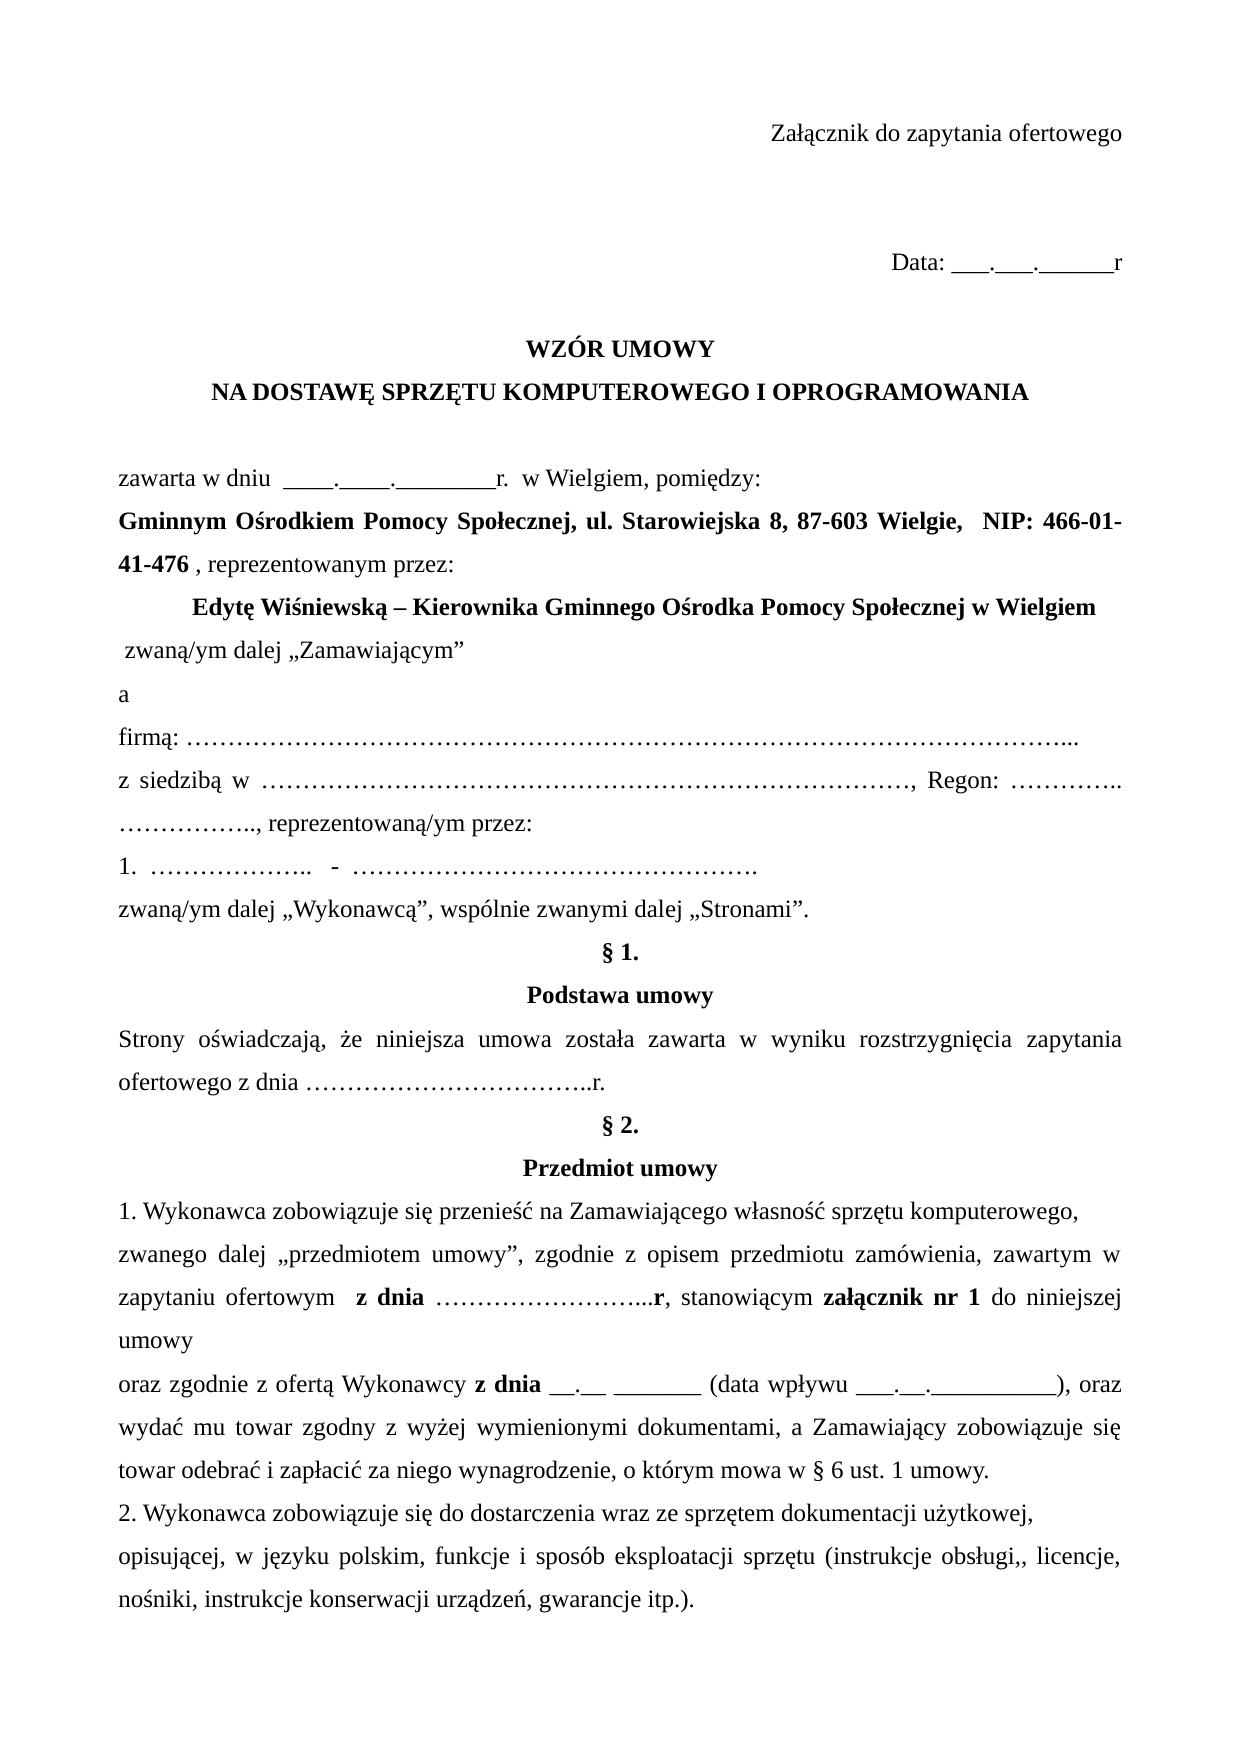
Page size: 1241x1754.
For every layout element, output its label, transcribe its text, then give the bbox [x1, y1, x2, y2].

text 1. ……………….. - …………………………………………. [118, 851, 1122, 880]
text Podstawa umowy [118, 981, 1122, 1009]
text zwaną/ym dalej „Wykonawcą”, wspólnie zwanymi dalej „Stronami”. [118, 894, 1122, 923]
text Gminnym Ośrodkiem Pomocy Społecznej, ul. Starowiejska 8, 87-603 Wielgie, NIP: 466-01-41-476 , reprezentowanym przez: [118, 506, 1122, 578]
text oraz zgodnie z ofertą Wykonawcy z dnia __.__ _______ (data wpływu ___.__.__________), oraz wydać mu towar zgodny z wyżej wymienionymi dokumentami, a Zamawiający zobowiązuje się towar odebrać i zapłacić za niego wynagrodzenie, o którym mowa w § 6 ust. 1 umowy. [118, 1369, 1122, 1484]
text a [118, 679, 1122, 707]
text § 1. [118, 937, 1122, 966]
text Przedmiot umowy [118, 1153, 1122, 1182]
text zawarta w dniu ____.____.________r. w Wielgiem, pomiędzy: [118, 463, 1122, 492]
text Data: ___.___.______r [118, 247, 1122, 276]
text WZÓR UMOWY [118, 334, 1122, 362]
text zwanego dalej „przedmiotem umowy”, zgodnie z opisem przedmiotu zamówienia, zawartym w zapytaniu ofertowym z dnia ……………………...r, stanowiącym załącznik nr 1 do niniejszej umowy [118, 1239, 1122, 1354]
text Strony oświadczają, że niniejsza umowa została zawarta w wyniku rozstrzygnięcia zapytania ofertowego z dnia ……………………………..r. [118, 1024, 1122, 1096]
text z siedzibą w ……………………………………………………………………, Regon: …………..…………….., reprezentowaną/ym przez: [118, 765, 1122, 837]
text § 2. [118, 1110, 1122, 1139]
text zwaną/ym dalej „Zamawiającym” [118, 636, 1122, 664]
text firmą: ……………………………………………………………………………………………... [118, 722, 1122, 751]
text 1. Wykonawca zobowiązuje się przenieść na Zamawiającego własność sprzętu komputerowego, [118, 1196, 1122, 1225]
text NA DOSTAWĘ SPRZĘTU KOMPUTEROWEGO I OPROGRAMOWANIA [118, 377, 1122, 406]
text Edytę Wiśniewską – Kierownika Gminnego Ośrodka Pomocy Społecznej w Wielgiem [118, 592, 1122, 621]
text 2. Wykonawca zobowiązuje się do dostarczenia wraz ze sprzętem dokumentacji użytkowej, [118, 1498, 1122, 1527]
text opisującej, w języku polskim, funkcje i sposób eksploatacji sprzętu (instrukcje obsługi,, licencje, nośniki, instrukcje konserwacji urządzeń, gwarancje itp.). [118, 1541, 1122, 1613]
text Załącznik do zapytania ofertowego [118, 118, 1122, 147]
